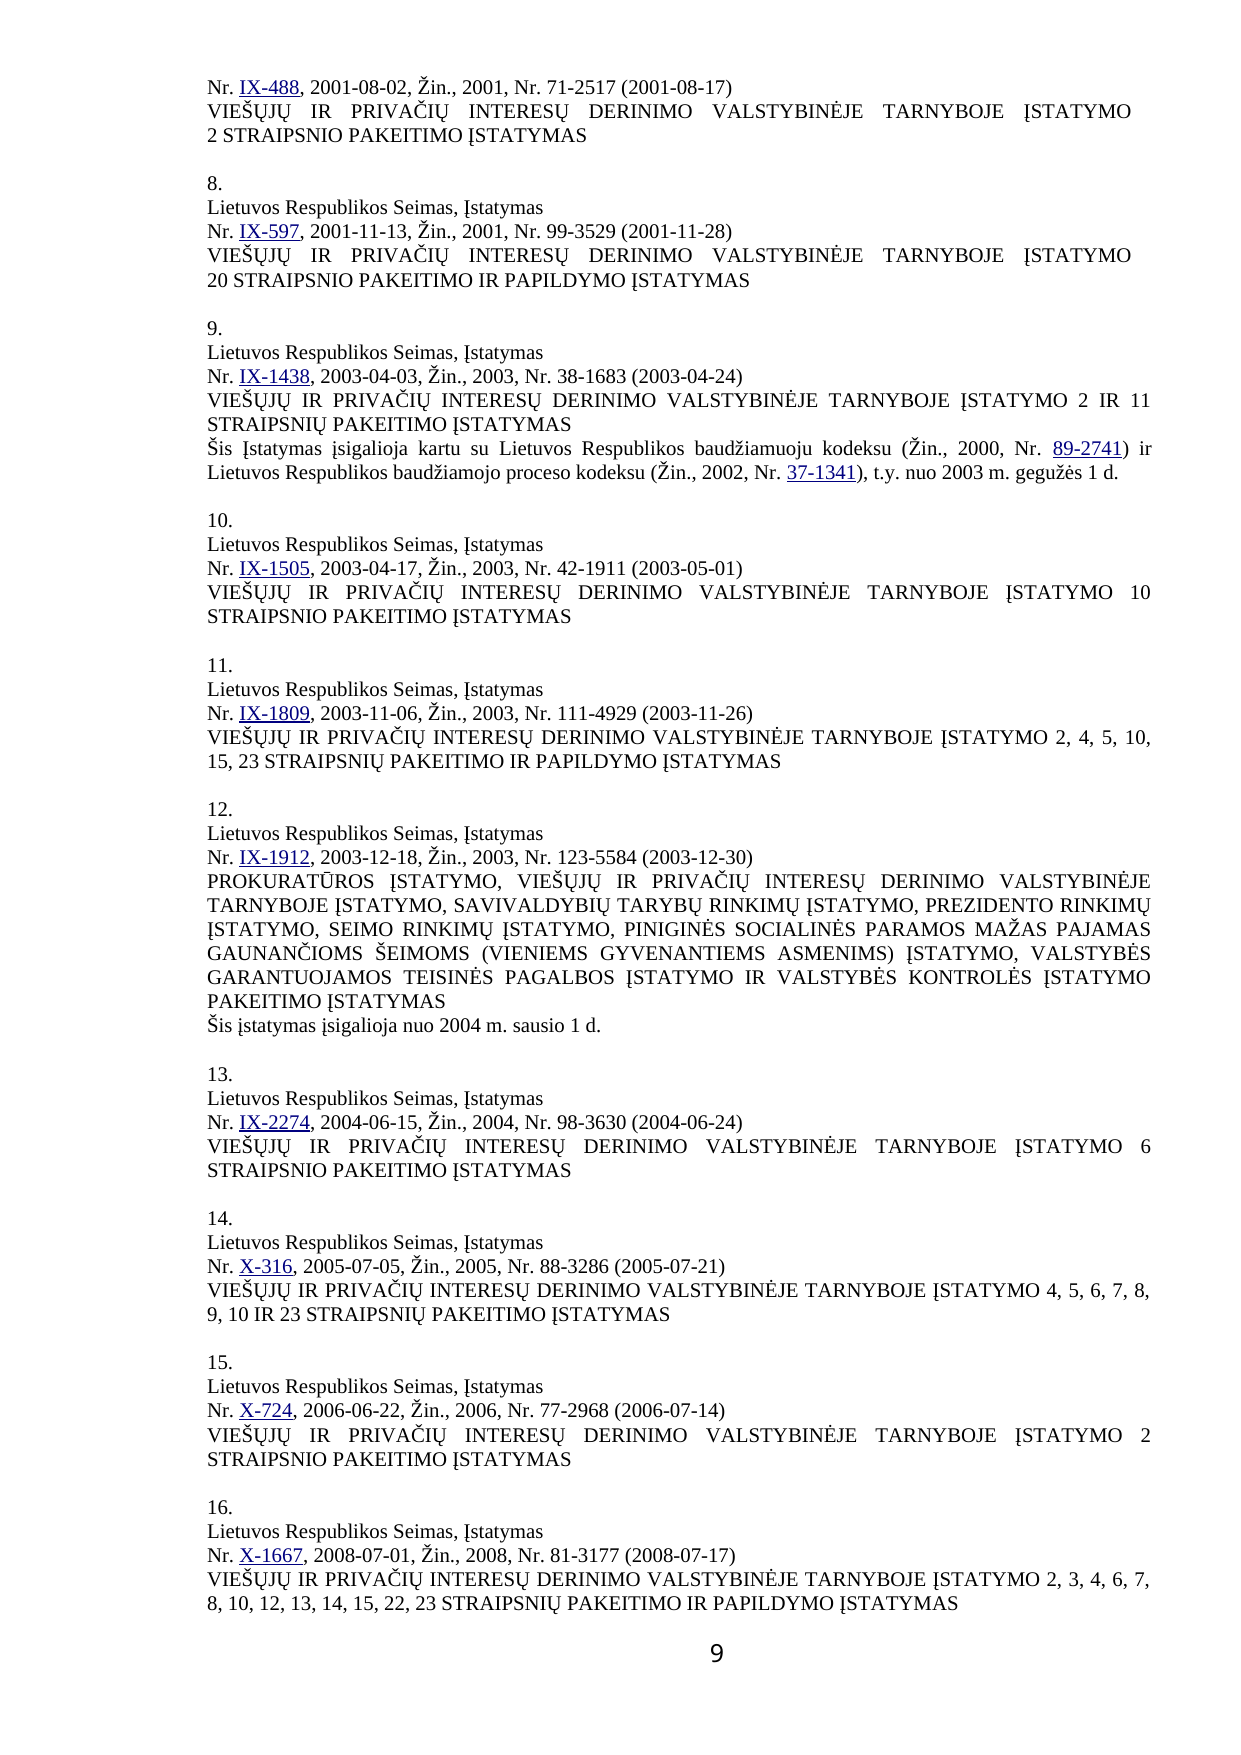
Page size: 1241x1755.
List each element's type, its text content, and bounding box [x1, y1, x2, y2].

text Lietuvos Respublikos Seimas, Įstatymas [207, 821, 1152, 845]
text VIEŠŲJŲ IR PRIVAČIŲ INTERESŲ DERINIMO VALSTYBINĖJE TARNYBOJE ĮSTATYMO 10 STRAIPSNIO PAKEITIMO ĮSTATYMAS [207, 580, 1152, 628]
text Nr. IX-597, 2001-11-13, Žin., 2001, Nr. 99-3529 (2001-11-28) [207, 219, 1152, 243]
text Nr. X-724, 2006-06-22, Žin., 2006, Nr. 77-2968 (2006-07-14) [207, 1398, 1152, 1422]
text Nr. IX-1505, 2003-04-17, Žin., 2003, Nr. 42-1911 (2003-05-01) [207, 556, 1152, 580]
text Nr. IX-1438, 2003-04-03, Žin., 2003, Nr. 38-1683 (2003-04-24) [207, 364, 1152, 388]
text Lietuvos Respublikos Seimas, Įstatymas [207, 1374, 1152, 1398]
text 11. [207, 652, 1152, 677]
text VIEŠŲJŲ IR PRIVAČIŲ INTERESŲ DERINIMO VALSTYBINĖJE TARNYBOJE ĮSTATYMO 2 IR 11 STRAIPSNIŲ PAKEITIMO ĮSTATYMAS [207, 388, 1152, 436]
text PROKURATŪROS ĮSTATYMO, VIEŠŲJŲ IR PRIVAČIŲ INTERESŲ DERINIMO VALSTYBINĖJE TARNYBOJE ĮSTATYMO, SAVIVALDYBIŲ TARYBŲ RINKIMŲ ĮSTATYMO, PREZIDENTO RINKIMŲ ĮSTATYMO, SEIMO RINKIMŲ ĮSTATYMO, PINIGINĖS SOCIALINĖS PARAMOS MAŽAS PAJAMAS GAUNANČIOMS ŠEIMOMS (VIENIEMS GYVENANTIEMS ASMENIMS) ĮSTATYMO, VALSTYBĖS GARANTUOJAMOS TEISINĖS PAGALBOS ĮSTATYMO IR VALSTYBĖS KONTROLĖS ĮSTATYMO PAKEITIMO ĮSTATYMAS [207, 869, 1152, 1013]
text Šis įstatymas įsigalioja nuo 2004 m. sausio 1 d. [207, 1013, 1152, 1037]
text 15. [207, 1350, 1152, 1374]
text Lietuvos Respublikos Seimas, Įstatymas [207, 1519, 1152, 1543]
text Nr. IX-2274, 2004-06-15, Žin., 2004, Nr. 98-3630 (2004-06-24) [207, 1110, 1152, 1134]
text Nr. X-1667, 2008-07-01, Žin., 2008, Nr. 81-3177 (2008-07-17) [207, 1543, 1152, 1567]
text 14. [207, 1206, 1152, 1230]
text VIEŠŲJŲ IR PRIVAČIŲ INTERESŲ DERINIMO VALSTYBINĖJE TARNYBOJE ĮSTATYMO 2 STRAIPSNIO PAKEITIMO ĮSTATYMAS [207, 1422, 1152, 1471]
text 10. [207, 508, 1152, 532]
text VIEŠŲJŲ IR PRIVAČIŲ INTERESŲ DERINIMO VALSTYBINĖJE TARNYBOJE ĮSTATYMO 20 STRAIPSNIO PAKEITIMO IR PAPILDYMO ĮSTATYMAS [207, 243, 1152, 292]
text Lietuvos Respublikos Seimas, Įstatymas [207, 677, 1152, 701]
text VIEŠŲJŲ IR PRIVAČIŲ INTERESŲ DERINIMO VALSTYBINĖJE TARNYBOJE ĮSTATYMO 2, 4, 5, 10, 15, 23 STRAIPSNIŲ PAKEITIMO IR PAPILDYMO ĮSTATYMAS [207, 725, 1152, 773]
text Lietuvos Respublikos Seimas, Įstatymas [207, 340, 1152, 364]
text 9. [207, 316, 1152, 340]
text Lietuvos Respublikos Seimas, Įstatymas [207, 532, 1152, 556]
text Nr. IX-488, 2001-08-02, Žin., 2001, Nr. 71-2517 (2001-08-17) [207, 75, 1152, 99]
text VIEŠŲJŲ IR PRIVAČIŲ INTERESŲ DERINIMO VALSTYBINĖJE TARNYBOJE ĮSTATYMO 2, 3, 4, 6, 7, 8, 10, 12, 13, 14, 15, 22, 23 STRAIPSNIŲ PAKEITIMO IR PAPILDYMO ĮSTATYMAS [207, 1567, 1152, 1615]
text Lietuvos Respublikos Seimas, Įstatymas [207, 195, 1152, 219]
text VIEŠŲJŲ IR PRIVAČIŲ INTERESŲ DERINIMO VALSTYBINĖJE TARNYBOJE ĮSTATYMO 4, 5, 6, 7, 8, 9, 10 IR 23 STRAIPSNIŲ PAKEITIMO ĮSTATYMAS [207, 1278, 1152, 1326]
text 8. [207, 171, 1152, 195]
text 12. [207, 797, 1152, 821]
text Lietuvos Respublikos Seimas, Įstatymas [207, 1086, 1152, 1110]
text Šis Įstatymas įsigalioja kartu su Lietuvos Respublikos baudžiamuoju kodeksu (Žin., 2000, Nr. 89-2741) ir Lietuvos Respublikos baudžiamojo proceso kodeksu (Žin., 2002, Nr. 37-1341), t.y. nuo 2003 m. gegužės 1 d. [207, 436, 1152, 484]
text Lietuvos Respublikos Seimas, Įstatymas [207, 1230, 1152, 1254]
text VIEŠŲJŲ IR PRIVAČIŲ INTERESŲ DERINIMO VALSTYBINĖJE TARNYBOJE ĮSTATYMO 2 STRAIPSNIO PAKEITIMO ĮSTATYMAS [207, 99, 1152, 147]
text VIEŠŲJŲ IR PRIVAČIŲ INTERESŲ DERINIMO VALSTYBINĖJE TARNYBOJE ĮSTATYMO 6 STRAIPSNIO PAKEITIMO ĮSTATYMAS [207, 1134, 1152, 1182]
text Nr. IX-1809, 2003-11-06, Žin., 2003, Nr. 111-4929 (2003-11-26) [207, 701, 1152, 725]
text 16. [207, 1495, 1152, 1519]
text Nr. X-316, 2005-07-05, Žin., 2005, Nr. 88-3286 (2005-07-21) [207, 1254, 1152, 1278]
text Nr. IX-1912, 2003-12-18, Žin., 2003, Nr. 123-5584 (2003-12-30) [207, 845, 1152, 869]
text 13. [207, 1062, 1152, 1086]
